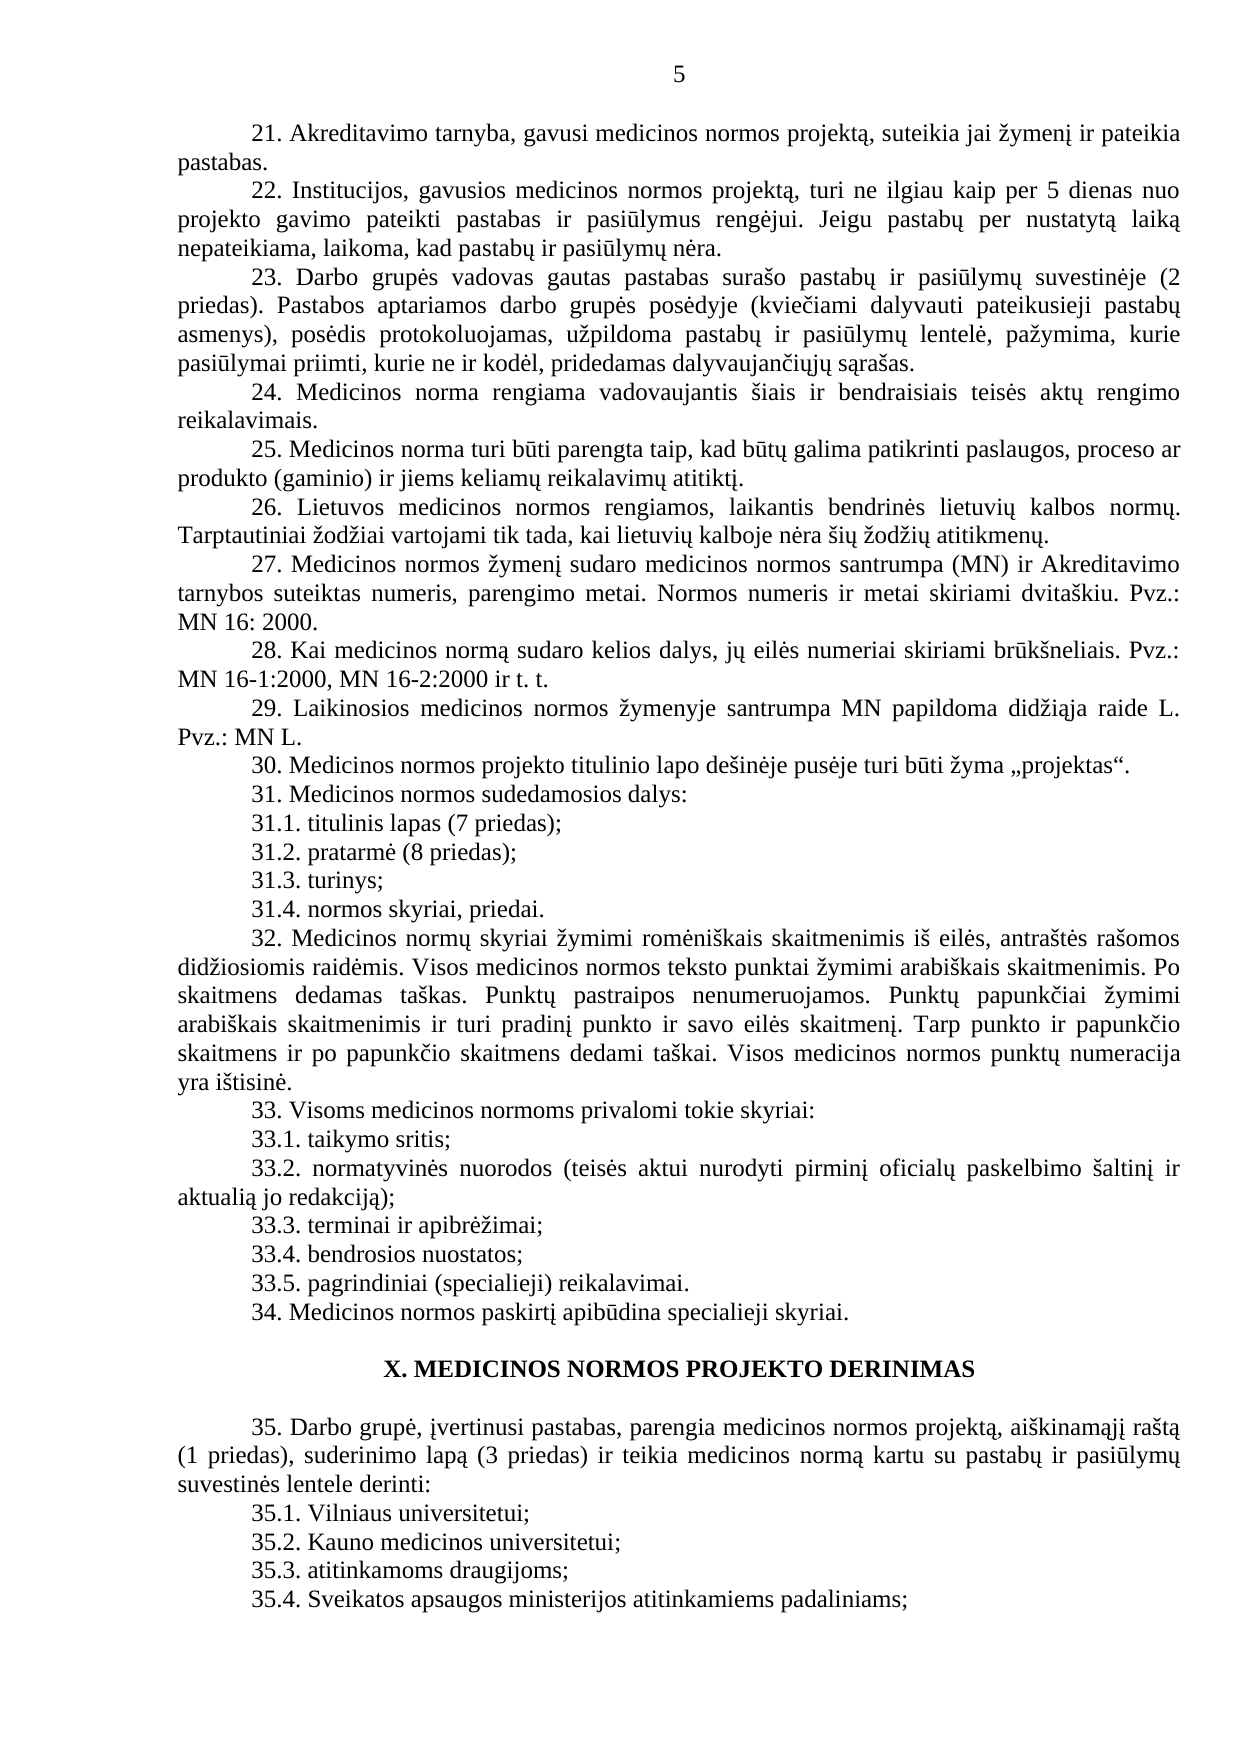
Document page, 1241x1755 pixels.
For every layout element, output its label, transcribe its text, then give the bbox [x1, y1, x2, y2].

text 33.1. taikymo sritis; [177, 1124, 1181, 1153]
text 29. Laikinosios medicinos normos žymenyje santrumpa MN papildoma didžiąja raide L. Pvz.: MN L. [177, 693, 1181, 751]
text 31.1. titulinis lapas (7 priedas); [177, 808, 1181, 837]
text 25. Medicinos norma turi būti parengta taip, kad būtų galima patikrinti paslaugos, proceso ar produkto (gaminio) ir jiems keliamų reikalavimų atitiktį. [177, 434, 1181, 492]
text 31. Medicinos normos sudedamosios dalys: [177, 779, 1181, 808]
text 26. Lietuvos medicinos normos rengiamos, laikantis bendrinės lietuvių kalbos normų. Tarptautiniai žodžiai vartojami tik tada, kai lietuvių kalboje nėra šių žodžių atitikmenų. [177, 492, 1181, 549]
text 24. Medicinos norma rengiama vadovaujantis šiais ir bendraisiais teisės aktų rengimo reikalavimais. [177, 377, 1181, 434]
text 35. Darbo grupė, įvertinusi pastabas, parengia medicinos normos projektą, aiškinamąjį raštą (1 priedas), suderinimo lapą (3 priedas) ir teikia medicinos normą kartu su pastabų ir pasiūlymų suvestinės lentele derinti: [177, 1412, 1181, 1498]
text 32. Medicinos normų skyriai žymimi romėniškais skaitmenimis iš eilės, antraštės rašomos didžiosiomis raidėmis. Visos medicinos normos teksto punktai žymimi arabiškais skaitmenimis. Po skaitmens dedamas taškas. Punktų pastraipos nenumeruojamos. Punktų papunkčiai žymimi arabiškais skaitmenimis ir turi pradinį punkto ir savo eilės skaitmenį. Tarp punkto ir papunkčio skaitmens ir po papunkčio skaitmens dedami taškai. Visos medicinos normos punktų numeracija yra ištisinė. [177, 923, 1181, 1096]
text 34. Medicinos normos paskirtį apibūdina specialieji skyriai. [177, 1297, 1181, 1326]
text 28. Kai medicinos normą sudaro kelios dalys, jų eilės numeriai skiriami brūkšneliais. Pvz.: MN 16-1:2000, MN 16-2:2000 ir t. t. [177, 636, 1181, 693]
text 33.2. normatyvinės nuorodos (teisės aktui nurodyti pirminį oficialų paskelbimo šaltinį ir aktualią jo redakciją); [177, 1153, 1181, 1211]
text 31.4. normos skyriai, priedai. [177, 894, 1181, 923]
text 31.3. turinys; [177, 866, 1181, 894]
text 35.2. Kauno medicinos universitetui; [177, 1527, 1181, 1556]
text 33. Visoms medicinos normoms privalomi tokie skyriai: [177, 1096, 1181, 1124]
text 21. Akreditavimo tarnyba, gavusi medicinos normos projektą, suteikia jai žymenį ir pateikia pastabas. [177, 118, 1181, 176]
text 33.4. bendrosios nuostatos; [177, 1239, 1181, 1268]
text 35.4. Sveikatos apsaugos ministerijos atitinkamiems padaliniams; [177, 1584, 1181, 1613]
text 35.3. atitinkamoms draugijoms; [177, 1556, 1181, 1584]
text 31.2. pratarmė (8 priedas); [177, 837, 1181, 866]
text 22. Institucijos, gavusios medicinos normos projektą, turi ne ilgiau kaip per 5 dienas nuo projekto gavimo pateikti pastabas ir pasiūlymus rengėjui. Jeigu pastabų per nustatytą laiką nepateikiama, laikoma, kad pastabų ir pasiūlymų nėra. [177, 176, 1181, 262]
text 30. Medicinos normos projekto titulinio lapo dešinėje pusėje turi būti žyma „projektas“. [177, 751, 1181, 779]
text 23. Darbo grupės vadovas gautas pastabas surašo pastabų ir pasiūlymų suvestinėje (2 priedas). Pastabos aptariamos darbo grupės posėdyje (kviečiami dalyvauti pateikusieji pastabų asmenys), posėdis protokoluojamas, užpildoma pastabų ir pasiūlymų lentelė, pažymima, kurie pasiūlymai priimti, kurie ne ir kodėl, pridedamas dalyvaujančiųjų sąrašas. [177, 262, 1181, 377]
text X. Medicinos normos projekto derinimas [177, 1354, 1181, 1383]
text 33.5. pagrindiniai (specialieji) reikalavimai. [177, 1268, 1181, 1297]
text 35.1. Vilniaus universitetui; [177, 1498, 1181, 1527]
text 33.3. terminai ir apibrėžimai; [177, 1211, 1181, 1239]
text 27. Medicinos normos žymenį sudaro medicinos normos santrumpa (MN) ir Akreditavimo tarnybos suteiktas numeris, parengimo metai. Normos numeris ir metai skiriami dvitaškiu. Pvz.: MN 16: 2000. [177, 549, 1181, 636]
